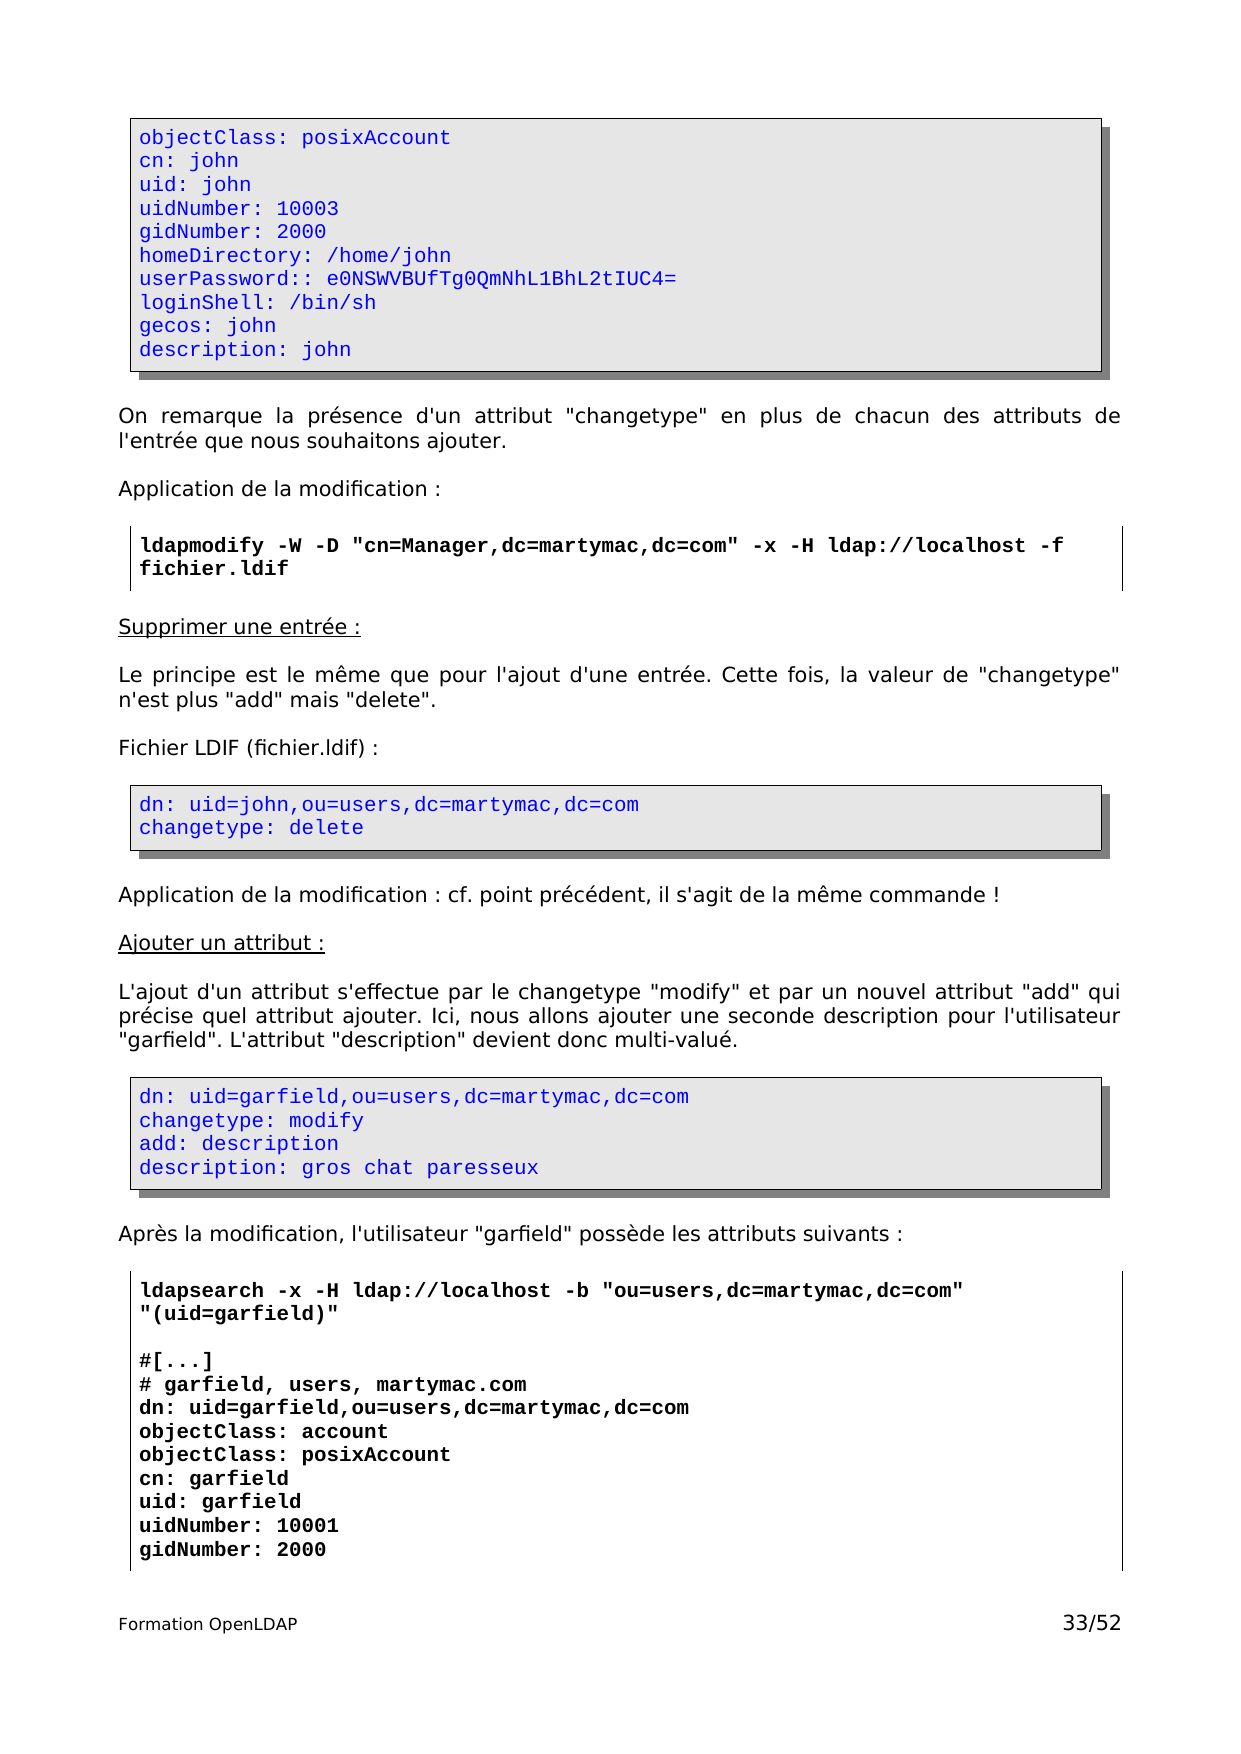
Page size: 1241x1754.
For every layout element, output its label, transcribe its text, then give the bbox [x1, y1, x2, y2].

text description: john [131, 330, 1101, 371]
text Ajouter un attribut : [118, 932, 1122, 956]
text Fichier LDIF (fichier.ldif) : [118, 736, 1122, 761]
text Application de la modification : [118, 477, 1122, 502]
text gidNumber: 2000 [131, 1539, 1122, 1571]
text Supprimer une entrée : [118, 615, 1122, 639]
text objectClass: posixAccount [131, 1444, 1122, 1468]
text changetype: delete [131, 808, 1101, 850]
text On remarque la présence d'un attribut "changetype" en plus de chacun des attributs de l'entrée que nous souhaitons ajouter. [118, 404, 1122, 453]
text Application de la modification : cf. point précédent, il s'agit de la même commande ! [118, 883, 1122, 907]
text uid: john [131, 165, 1101, 189]
text add: description [131, 1124, 1101, 1148]
text userPassword:: e0NSWVBUfTg0QmNhL1BhL2tIUC4= [131, 259, 1101, 283]
text uid: garfield [131, 1492, 1122, 1515]
text loginShell: /bin/sh [131, 283, 1101, 306]
text cn: garfield [131, 1468, 1122, 1492]
text dn: uid=john,ou=users,dc=martymac,dc=com [131, 786, 1101, 808]
text uidNumber: 10003 [131, 189, 1101, 212]
text gecos: john [131, 306, 1101, 330]
text #[...] [131, 1350, 1122, 1374]
text dn: uid=garfield,ou=users,dc=martymac,dc=com [131, 1397, 1122, 1421]
text Le principe est le même que pour l'ajout d'une entrée. Cette fois, la valeur de "changetype" n'est plus "add" mais "delete". [118, 663, 1122, 712]
text dn: uid=garfield,ou=users,dc=martymac,dc=com [131, 1078, 1101, 1101]
text # garfield, users, martymac.com [131, 1374, 1122, 1397]
text gidNumber: 2000 [131, 212, 1101, 236]
text ldapmodify -W -D "cn=Manager,dc=martymac,dc=com" -x -H ldap://localhost -f fichier.ldif [131, 526, 1122, 591]
text Après la modification, l'utilisateur "garfield" possède les attributs suivants : [118, 1222, 1122, 1247]
text homeDirectory: /home/john [131, 236, 1101, 259]
text cn: john [131, 142, 1101, 165]
text L'ajout d'un attribut s'effectue par le changetype "modify" et par un nouvel attribut "add" qui précise quel attribut ajouter. Ici, nous allons ajouter une seconde description pour l'utilisateur "garfield". L'attribut "description" devient donc multi-valué. [118, 980, 1122, 1053]
text objectClass: account [131, 1421, 1122, 1444]
text description: gros chat paresseux [131, 1148, 1101, 1189]
text uidNumber: 10001 [131, 1515, 1122, 1539]
text changetype: modify [131, 1101, 1101, 1124]
text objectClass: posixAccount [131, 119, 1101, 142]
text ldapsearch -x -H ldap://localhost -b "ou=users,dc=martymac,dc=com" "(uid=garfield)" [131, 1271, 1122, 1327]
